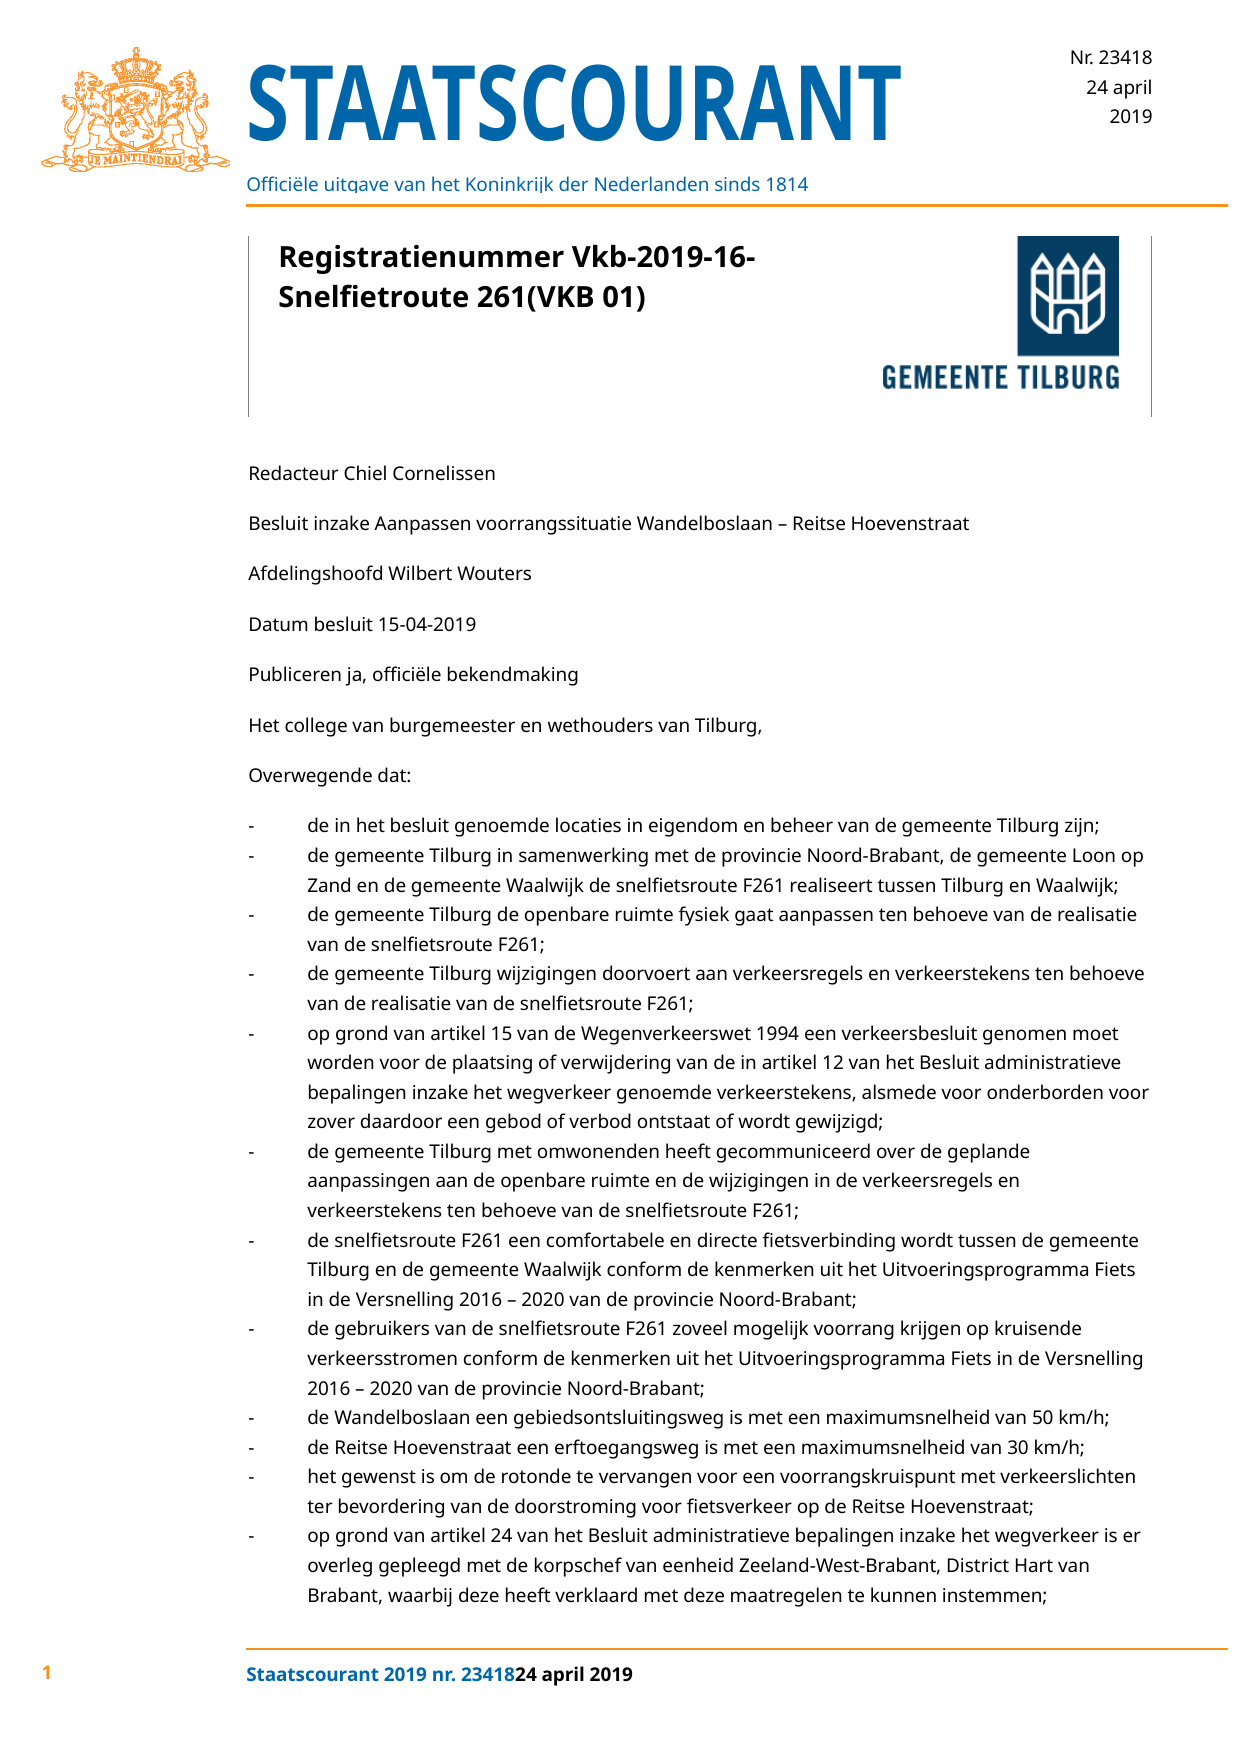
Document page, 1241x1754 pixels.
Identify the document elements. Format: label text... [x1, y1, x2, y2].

list de Reitse Hoevenstraat een erftoegangsweg is met een maximumsnelheid van 30 km/h; [248, 1434, 1152, 1460]
list de gebruikers van de snelfietsroute F261 zoveel mogelijk voorrang krijgen op kruisende verkeersstromen conform de kenmerken uit het Uitvoeringsprogramma Fiets in de Versnelling 2016 – 2020 van de provincie Noord-Brabant; [248, 1316, 1152, 1401]
text Overwegende dat: [248, 762, 1152, 788]
text Afdelingshoofd Wilbert Wouters [248, 561, 1152, 586]
table_header [850, 236, 1151, 417]
list de gemeente Tilburg in samenwerking met de provincie Noord-Brabant, de gemeente Loon op Zand en de gemeente Waalwijk de snelfietsroute F261 realiseert tussen Tilburg en Waalwijk; [248, 842, 1152, 898]
picture [882, 236, 1119, 391]
list de gemeente Tilburg wijzigingen doorvoert aan verkeersregels en verkeerstekens ten behoeve van de realisatie van de snelfietsroute F261; [248, 961, 1152, 1016]
list de in het besluit genoemde locaties in eigendom en beheer van de gemeente Tilburg zijn; [248, 813, 1152, 838]
text Datum besluit 15-04-2019 [248, 611, 1152, 637]
list de gemeente Tilburg de openbare ruimte fysiek gaat aanpassen ten behoeve van de realisatie van de snelfietsroute F261; [248, 901, 1152, 957]
text Redacteur Chiel Cornelissen [248, 460, 1152, 486]
text Besluit inzake Aanpassen voorrangssituatie Wandelboslaan – Reitse Hoevenstraat [248, 510, 1152, 536]
list de Wandelboslaan een gebiedsontsluitingsweg is met een maximumsnelheid van 50 km/h; [248, 1404, 1152, 1430]
table_header Registratienummer Vkb-2019-16-Snelfietroute 261(VKB 01) [249, 236, 850, 417]
list de snelfietsroute F261 een comfortabele en directe fietsverbinding wordt tussen de gemeente Tilburg en de gemeente Waalwijk conform de kenmerken uit het Uitvoeringsprogramma Fiets in de Versnelling 2016 – 2020 van de provincie Noord-Brabant; [248, 1227, 1152, 1312]
text Het college van burgemeester en wethouders van Tilburg, [248, 712, 1152, 738]
picture [41, 47, 231, 172]
list de gemeente Tilburg met omwonenden heeft gecommuniceerd over de geplande aanpassingen aan de openbare ruimte en de wijzigingen in de verkeersregels en verkeerstekens ten behoeve van de snelfietsroute F261; [248, 1138, 1152, 1223]
list op grond van artikel 15 van de Wegenverkeerswet 1994 een verkeersbesluit genomen moet worden voor de plaatsing of verwijdering van de in artikel 12 van het Besluit administratieve bepalingen inzake het wegverkeer genoemde verkeerstekens, alsmede voor onderborden voor zover daardoor een gebod of verbod ontstaat of wordt gewijzigd; [248, 1020, 1152, 1134]
list het gewenst is om de rotonde te vervangen voor een voorrangskruispunt met verkeerslichten ter bevordering van de doorstroming voor fietsverkeer op de Reitse Hoevenstraat; [248, 1463, 1152, 1519]
list op grond van artikel 24 van het Besluit administratieve bepalingen inzake het wegverkeer is er overleg gepleegd met de korpschef van eenheid Zeeland-West-Brabant, District Hart van Brabant, waarbij deze heeft verklaard met deze maatregelen te kunnen instemmen; [248, 1523, 1152, 1608]
text Publiceren ja, officiële bekendmaking [248, 661, 1152, 687]
